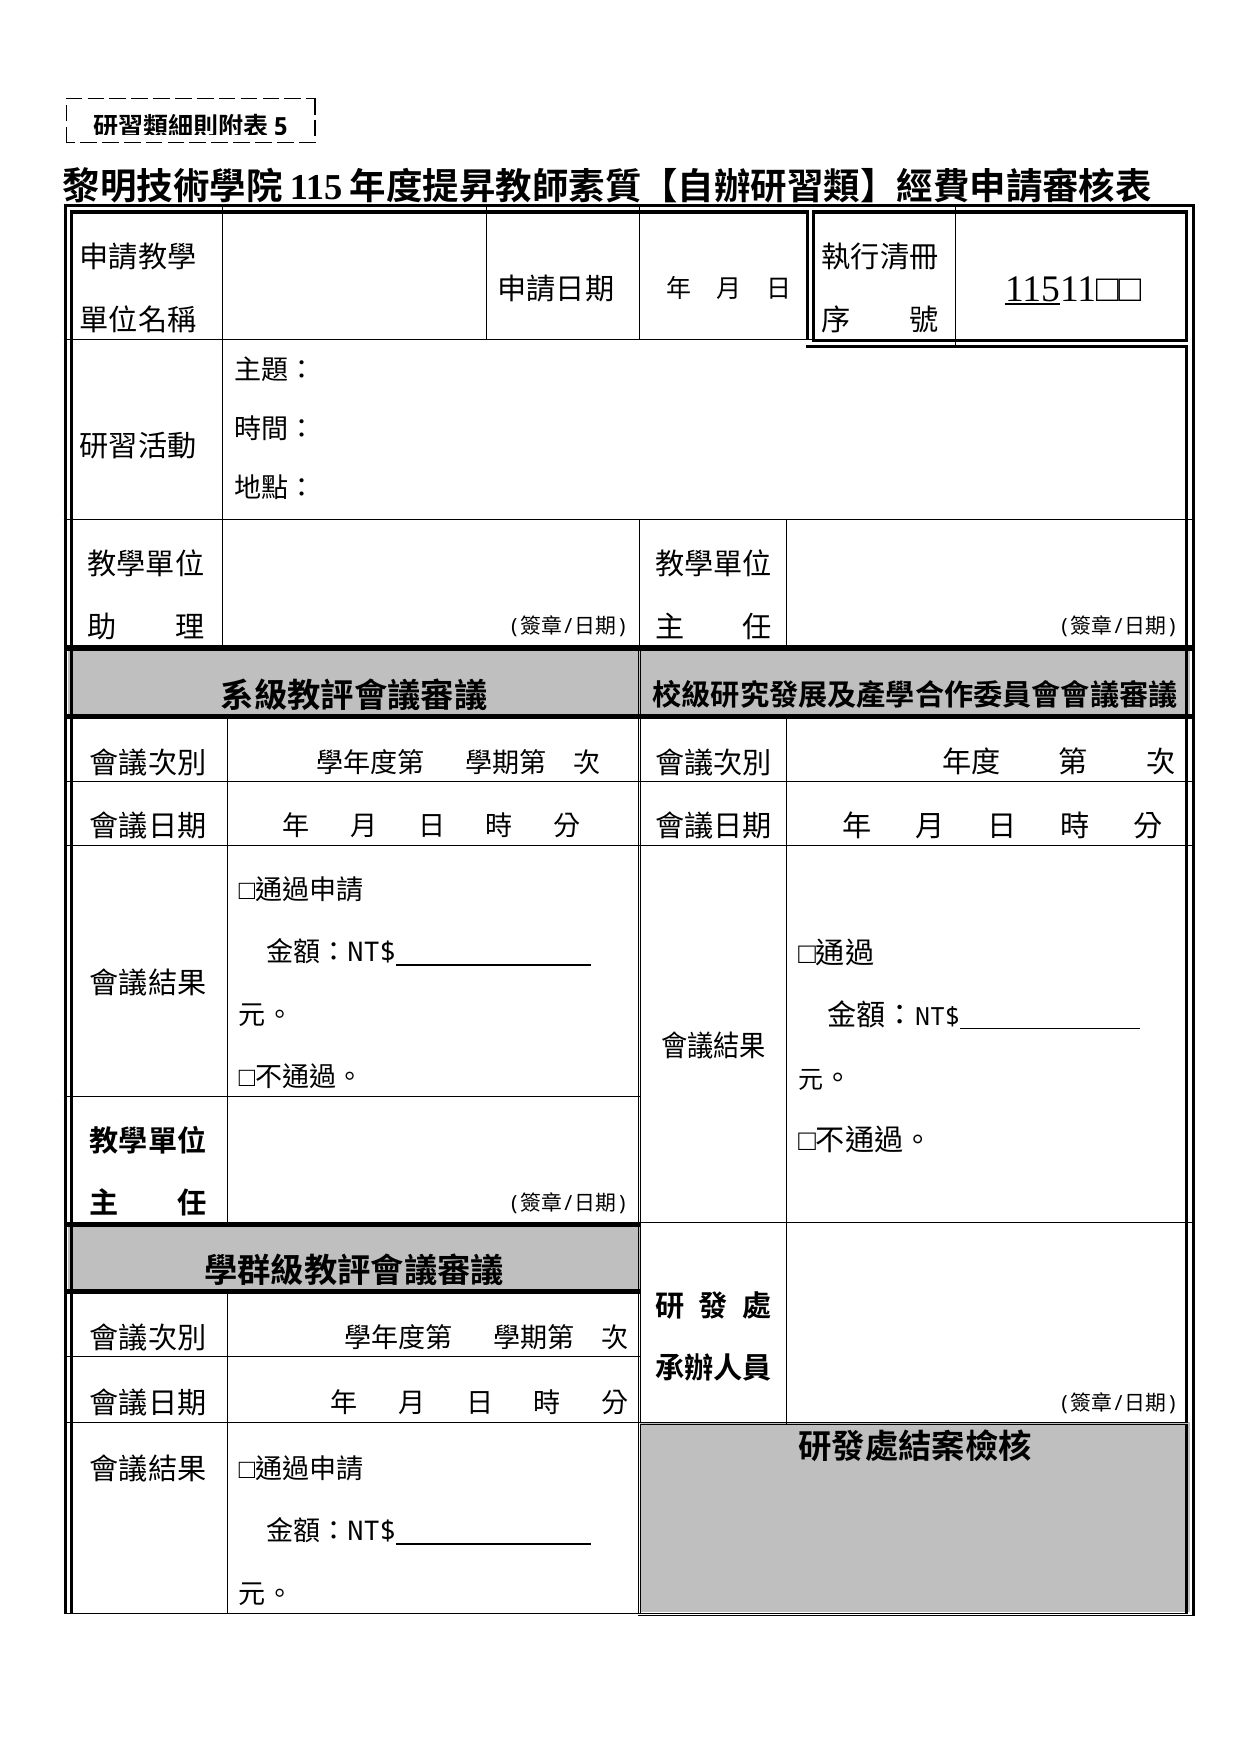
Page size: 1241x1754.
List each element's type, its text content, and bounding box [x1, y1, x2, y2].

table_cell 學年度第 學期第 次 [228, 1294, 638, 1356]
table_cell 會議日期 [73, 1357, 227, 1422]
table_cell 主題： 時間： 地點： [223, 340, 1185, 519]
table_cell 教學單位主 任 [73, 1097, 227, 1222]
table_cell (簽章/日期) [228, 1097, 638, 1222]
table_cell □通過申請 金額：NT$ 元。 [228, 1423, 638, 1612]
table_cell 年度 第 次 [787, 719, 1185, 781]
table_header 11511□□ [956, 207, 1190, 338]
table_cell 會議結果 [73, 846, 227, 1096]
table_header 執行清冊 序 號 [810, 207, 955, 338]
table_cell 學群級教評會議審議 [73, 1227, 638, 1289]
table_cell 年 月 日 時 分 [228, 1357, 638, 1422]
table_cell 會議次別 [641, 719, 786, 781]
table_cell 教學單位助 理 [73, 520, 222, 645]
table_header 年 月 日 [640, 207, 810, 338]
table_cell 教學單位主 任 [640, 520, 786, 645]
table_cell 系級教評會議審議 [73, 651, 638, 714]
table_cell (簽章/日期) [787, 1223, 1185, 1422]
text 黎明技術學院115年度提昇教師素質【自辦研習類】經費申請審核表 [62, 98, 1152, 204]
table_cell 年 月 日 時 分 [787, 782, 1185, 845]
table_cell 學年度第 學期第 次 [228, 719, 638, 781]
text 研習類細則附表5 [82, 106, 299, 135]
table_cell 會議結果 [641, 846, 786, 1222]
table_header 申請日期 [487, 214, 639, 338]
table_header [223, 214, 486, 338]
table_cell 會議結果 [73, 1423, 227, 1612]
table_cell 會議日期 [641, 782, 786, 845]
table_cell 校級研究發展及產學合作委員會會議審議 [641, 651, 1185, 714]
table_cell □通過申請 金額：NT$ 元。 □不通過。 [228, 846, 638, 1096]
table_cell 研發處結案檢核 [641, 1425, 1185, 1612]
table_cell (簽章/日期) [787, 520, 1185, 645]
table_header 申請教學單位名稱 [68, 207, 222, 338]
table_cell 研習活動 [73, 340, 222, 519]
table_cell 年 月 日 時 分 [228, 782, 638, 845]
table_cell [956, 339, 1190, 519]
table_cell 研 發 處 承辦人員 [641, 1223, 786, 1422]
table_cell (簽章/日期) [223, 520, 639, 645]
table_cell □通過 金額：NT$ 元。 □不通過。 [787, 846, 1185, 1222]
table_cell 會議日期 [73, 782, 227, 845]
table_cell 會議次別 [73, 1294, 227, 1356]
table_cell 會議次別 [73, 719, 227, 781]
